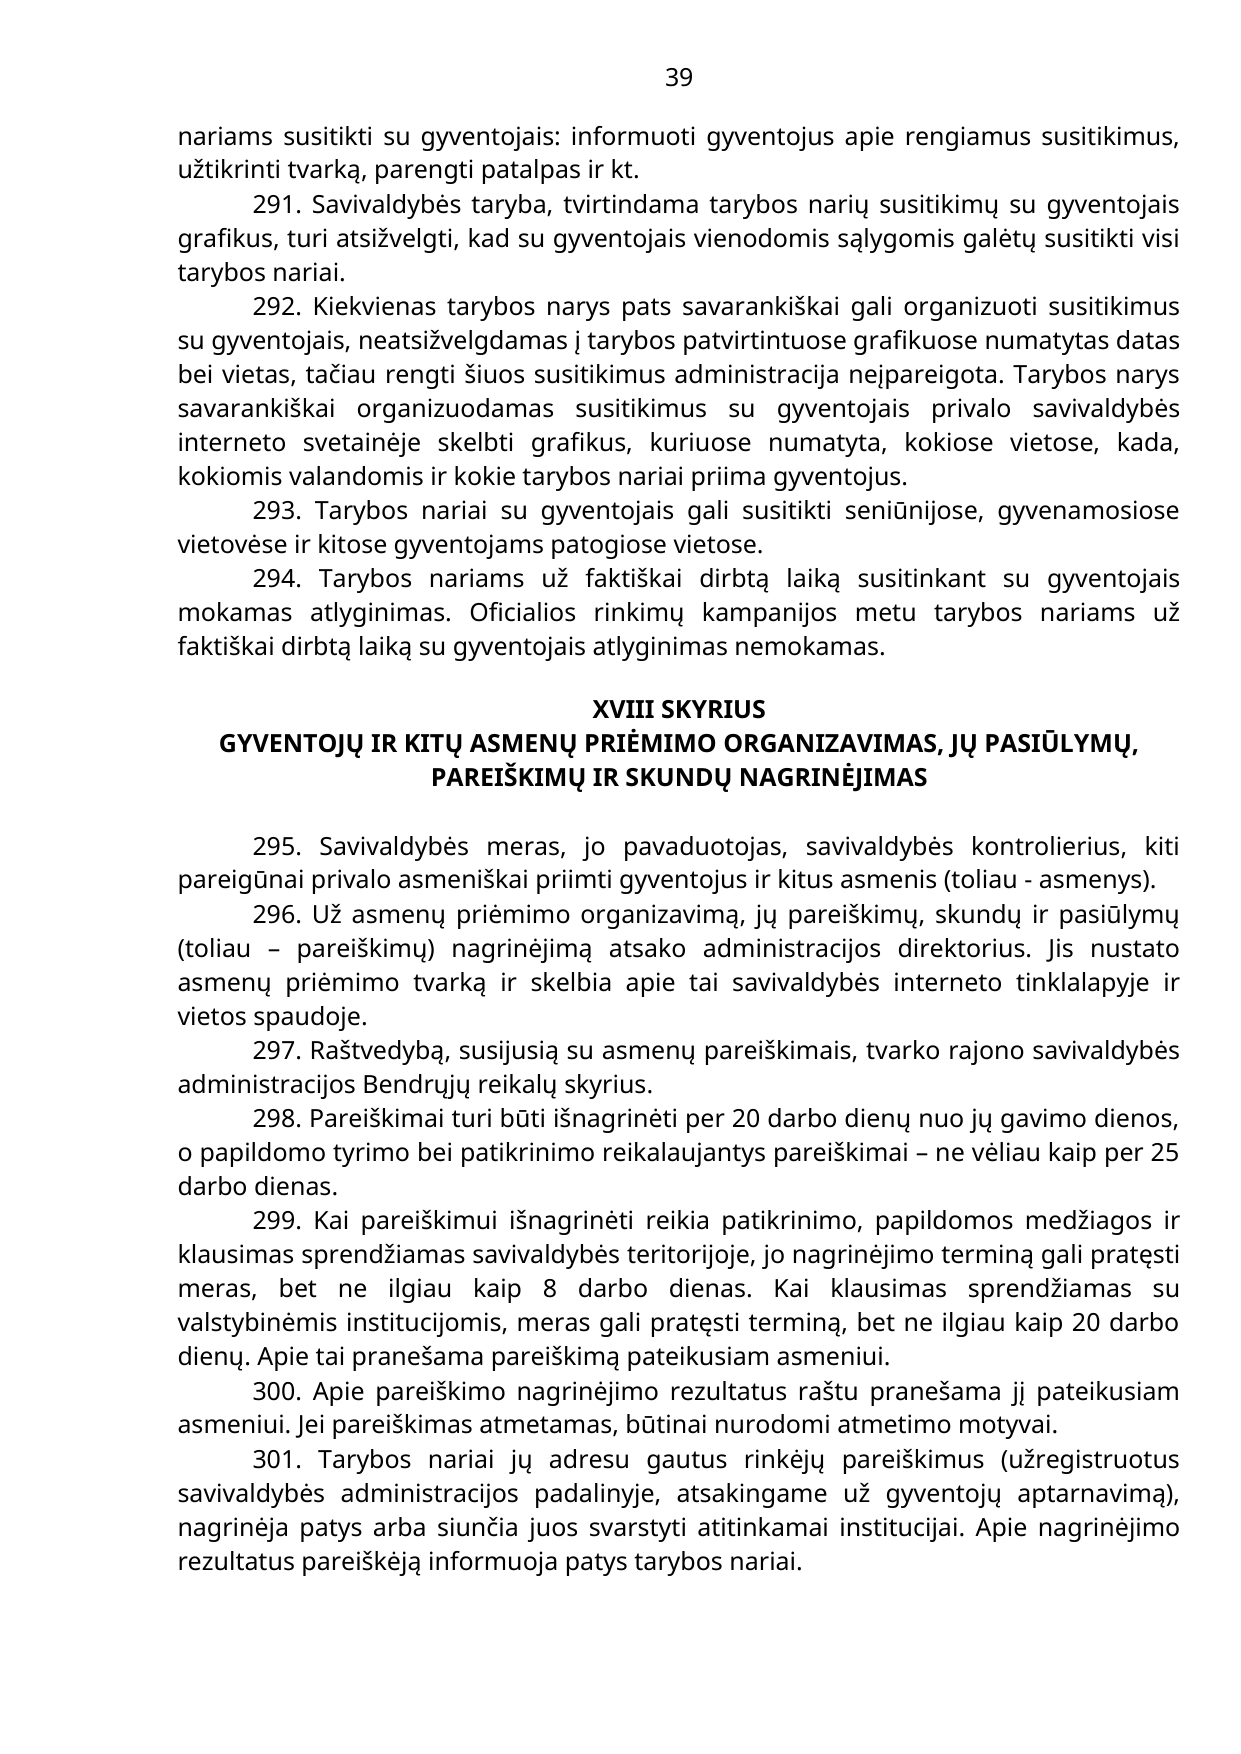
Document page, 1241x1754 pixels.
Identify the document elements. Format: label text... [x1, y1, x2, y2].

text 300. Apie pareiškimo nagrinėjimo rezultatus raštu pranešama jį pateikusiam asmeniui. Jei pareiškimas atmetamas, būtinai nurodomi atmetimo motyvai. [177, 1373, 1181, 1441]
text 294. Tarybos nariams už faktiškai dirbtą laiką susitinkant su gyventojais mokamas atlyginimas. Oficialios rinkimų kampanijos metu tarybos nariams už faktiškai dirbtą laiką su gyventojais atlyginimas nemokamas. [177, 561, 1181, 663]
text GYVENTOJŲ IR KITŲ ASMENŲ PRIĖMIMO ORGANIZAVIMAS, JŲ PASIŪLYMŲ, PAREIŠKIMŲ IR SKUNDŲ NAGRINĖJIMAS [177, 726, 1181, 794]
text 291. Savivaldybės taryba, tvirtindama tarybos narių susitikimų su gyventojais grafikus, turi atsižvelgti, kad su gyventojais vienodomis sąlygomis galėtų susitikti visi tarybos nariai. [177, 186, 1181, 288]
text 297. Raštvedybą, susijusią su asmenų pareiškimais, tvarko rajono savivaldybės administracijos Bendrųjų reikalų skyrius. [177, 1032, 1181, 1101]
text 298. Pareiškimai turi būti išnagrinėti per 20 darbo dienų nuo jų gavimo dienos, o papildomo tyrimo bei patikrinimo reikalaujantys pareiškimai – ne vėliau kaip per 25 darbo dienas. [177, 1101, 1181, 1203]
text XVIII SKYRIUS [177, 692, 1181, 726]
text 299. Kai pareiškimui išnagrinėti reikia patikrinimo, papildomos medžiagos ir klausimas sprendžiamas savivaldybės teritorijoje, jo nagrinėjimo terminą gali pratęsti meras, bet ne ilgiau kaip 8 darbo dienas. Kai klausimas sprendžiamas su valstybinėmis institucijomis, meras gali pratęsti terminą, bet ne ilgiau kaip 20 darbo dienų. Apie tai pranešama pareiškimą pateikusiam asmeniui. [177, 1203, 1181, 1373]
text 301. Tarybos nariai jų adresu gautus rinkėjų pareiškimus (užregistruotus savivaldybės administracijos padalinyje, atsakingame už gyventojų aptarnavimą), nagrinėja patys arba siunčia juos svarstyti atitinkamai institucijai. Apie nagrinėjimo rezultatus pareiškėją informuoja patys tarybos nariai. [177, 1441, 1181, 1577]
text 293. Tarybos nariai su gyventojais gali susitikti seniūnijose, gyvenamosiose vietovėse ir kitose gyventojams patogiose vietose. [177, 493, 1181, 561]
text 296. Už asmenų priėmimo organizavimą, jų pareiškimų, skundų ir pasiūlymų (toliau – pareiškimų) nagrinėjimą atsako administracijos direktorius. Jis nustato asmenų priėmimo tvarką ir skelbia apie tai savivaldybės interneto tinklalapyje ir vietos spaudoje. [177, 896, 1181, 1032]
text nariams susitikti su gyventojais: informuoti gyventojus apie rengiamus susitikimus, užtikrinti tvarką, parengti patalpas ir kt. [177, 118, 1181, 186]
text 295. Savivaldybės meras, jo pavaduotojas, savivaldybės kontrolierius, kiti pareigūnai privalo asmeniškai priimti gyventojus ir kitus asmenis (toliau - asmenys). [177, 828, 1181, 896]
text 292. Kiekvienas tarybos narys pats savarankiškai gali organizuoti susitikimus su gyventojais, neatsižvelgdamas į tarybos patvirtintuose grafikuose numatytas datas bei vietas, tačiau rengti šiuos susitikimus administracija neįpareigota. Tarybos narys savarankiškai organizuodamas susitikimus su gyventojais privalo savivaldybės interneto svetainėje skelbti grafikus, kuriuose numatyta, kokiose vietose, kada, kokiomis valandomis ir kokie tarybos nariai priima gyventojus. [177, 288, 1181, 493]
